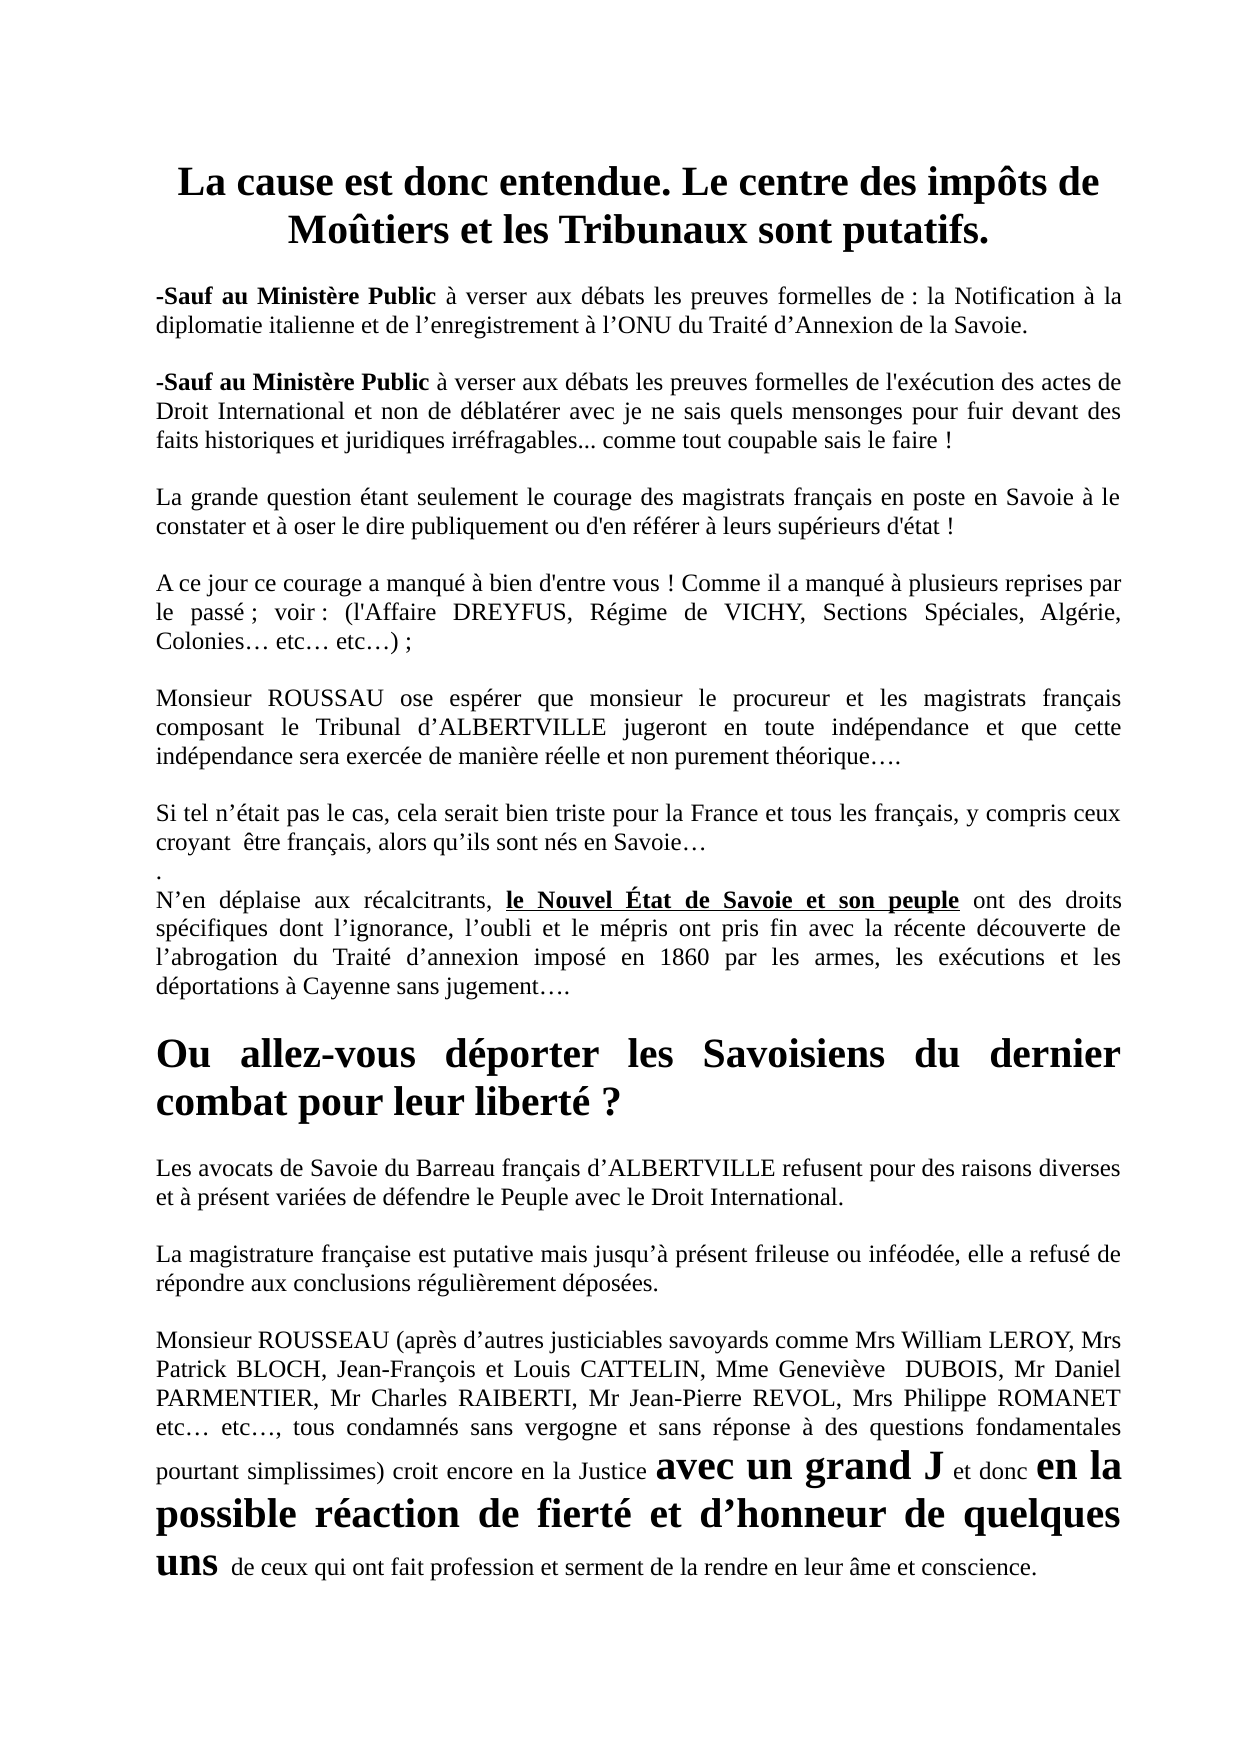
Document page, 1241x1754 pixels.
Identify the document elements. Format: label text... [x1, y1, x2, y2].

text La grande question étant seulement le courage des magistrats français en poste en Savoie à le constater et à oser le dire publiquement ou d'en référer à leurs supérieurs d'état ! [156, 482, 1122, 540]
text La cause est donc entendue. Le centre des impôts de Moûtiers et les Tribunaux sont putatifs. [156, 156, 1122, 252]
text -Sauf au Ministère Public à verser aux débats les preuves formelles de l'exécution des actes de Droit International et non de déblatérer avec je ne sais quels mensonges pour fuir devant des faits historiques et juridiques irréfragables... comme tout coupable sais le faire ! [156, 367, 1122, 453]
text . [156, 856, 1122, 885]
text Si tel n’était pas le cas, cela serait bien triste pour la France et tous les français, y compris ceux croyant être français, alors qu’ils sont nés en Savoie… [156, 798, 1122, 856]
text N’en déplaise aux récalcitrants, le Nouvel État de Savoie et son peuple ont des droits spécifiques dont l’ignorance, l’oubli et le mépris ont pris fin avec la récente découverte de l’abrogation du Traité d’annexion imposé en 1860 par les armes, les exécutions et les déportations à Cayenne sans jugement…. [156, 885, 1122, 1000]
text Monsieur ROUSSEAU (après d’autres justiciables savoyards comme Mrs William LEROY, Mrs Patrick BLOCH, Jean-François et Louis CATTELIN, Mme Geneviève DUBOIS, Mr Daniel PARMENTIER, Mr Charles RAIBERTI, Mr Jean-Pierre REVOL, Mrs Philippe ROMANET etc… etc…, tous condamnés sans vergogne et sans réponse à des questions fondamentales pourtant simplissimes) croit encore en la Justice avec un grand J et donc en la possible réaction de fierté et d’honneur de quelques uns de ceux qui ont fait profession et serment de la rendre en leur âme et conscience. [156, 1326, 1122, 1584]
text Monsieur ROUSSAU ose espérer que monsieur le procureur et les magistrats français composant le Tribunal d’ALBERTVILLE jugeront en toute indépendance et que cette indépendance sera exercée de manière réelle et non purement théorique…. [156, 683, 1122, 770]
text Les avocats de Savoie du Barreau français d’ALBERTVILLE refusent pour des raisons diverses et à présent variées de défendre le Peuple avec le Droit International. [156, 1153, 1122, 1211]
text La magistrature française est putative mais jusqu’à présent frileuse ou inféodée, elle a refusé de répondre aux conclusions régulièrement déposées. [156, 1239, 1122, 1297]
text -Sauf au Ministère Public à verser aux débats les preuves formelles de : la Notification à la diplomatie italienne et de l’enregistrement à l’ONU du Traité d’Annexion de la Savoie. [156, 281, 1122, 338]
text Ou allez-vous déporter les Savoisiens du dernier combat pour leur liberté ? [156, 1028, 1122, 1124]
text A ce jour ce courage a manqué à bien d'entre vous ! Comme il a manqué à plusieurs reprises par le passé ; voir : (l'Affaire DREYFUS, Régime de VICHY, Sections Spéciales, Algérie, Colonies… etc… etc…) ; [156, 568, 1122, 655]
